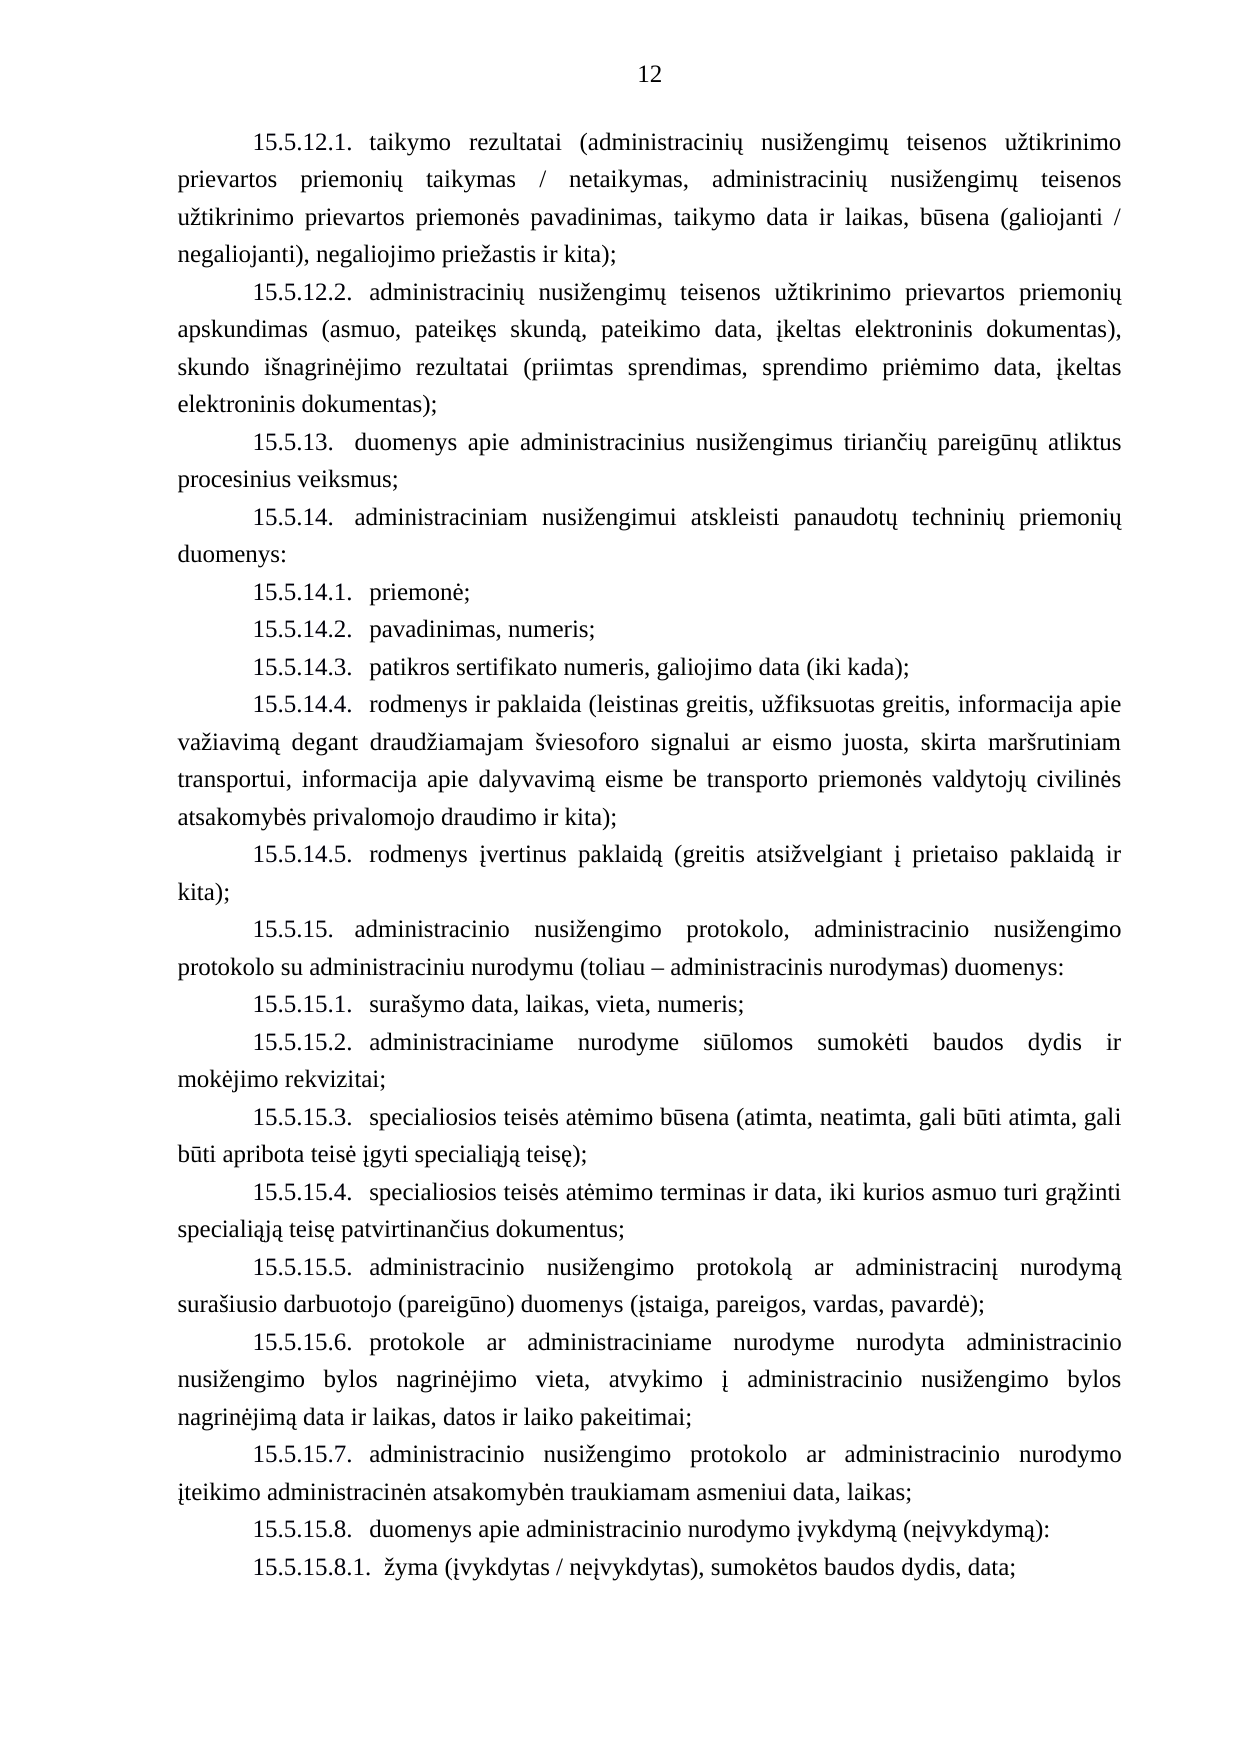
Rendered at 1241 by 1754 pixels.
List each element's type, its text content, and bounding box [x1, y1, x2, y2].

text 15.5.14.1. priemonė; [177, 568, 1122, 606]
text 15.5.14.5. rodmenys įvertinus paklaidą (greitis atsižvelgiant į prietaiso paklaidą ir kita); [177, 831, 1122, 906]
text 15.5.15.5. administracinio nusižengimo protokolą ar administracinį nurodymą surašiusio darbuotojo (pareigūno) duomenys (įstaiga, pareigos, vardas, pavardė); [177, 1243, 1122, 1318]
text 15.5.15.3. specialiosios teisės atėmimo būsena (atimta, neatimta, gali būti atimta, gali būti apribota teisė įgyti specialiąją teisę); [177, 1093, 1122, 1168]
text 15.5.14.3. patikros sertifikato numeris, galiojimo data (iki kada); [177, 643, 1122, 681]
text 15.5.14.4. rodmenys ir paklaida (leistinas greitis, užfiksuotas greitis, informacija apie važiavimą degant draudžiamajam šviesoforo signalui ar eismo juosta, skirta maršrutiniam transportui, informacija apie dalyvavimą eisme be transporto priemonės valdytojų civilinės atsakomybės privalomojo draudimo ir kita); [177, 681, 1122, 831]
text 15.5.13. duomenys apie administracinius nusižengimus tiriančių pareigūnų atliktus procesinius veiksmus; [177, 418, 1122, 493]
text 15.5.15. administracinio nusižengimo protokolo, administracinio nusižengimo protokolo su administraciniu nurodymu (toliau – administracinis nurodymas) duomenys: [177, 906, 1122, 981]
text 15.5.15.8.1. žyma (įvykdytas / neįvykdytas), sumokėtos baudos dydis, data; [177, 1543, 1122, 1581]
text 15.5.15.2. administraciniame nurodyme siūlomos sumokėti baudos dydis ir mokėjimo rekvizitai; [177, 1018, 1122, 1093]
text 15.5.15.8. duomenys apie administracinio nurodymo įvykdymą (neįvykdymą): [177, 1506, 1122, 1543]
text 15.5.15.1. surašymo data, laikas, vieta, numeris; [177, 981, 1122, 1018]
text 15.5.12.2. administracinių nusižengimų teisenos užtikrinimo prievartos priemonių apskundimas (asmuo, pateikęs skundą, pateikimo data, įkeltas elektroninis dokumentas), skundo išnagrinėjimo rezultatai (priimtas sprendimas, sprendimo priėmimo data, įkeltas elektroninis dokumentas); [177, 268, 1122, 418]
text 15.5.15.6. protokole ar administraciniame nurodyme nurodyta administracinio nusižengimo bylos nagrinėjimo vieta, atvykimo į administracinio nusižengimo bylos nagrinėjimą data ir laikas, datos ir laiko pakeitimai; [177, 1318, 1122, 1431]
text 15.5.15.4. specialiosios teisės atėmimo terminas ir data, iki kurios asmuo turi grąžinti specialiąją teisę patvirtinančius dokumentus; [177, 1168, 1122, 1243]
text 15.5.15.7. administracinio nusižengimo protokolo ar administracinio nurodymo įteikimo administracinėn atsakomybėn traukiamam asmeniui data, laikas; [177, 1431, 1122, 1506]
text 15.5.12.1. taikymo rezultatai (administracinių nusižengimų teisenos užtikrinimo prievartos priemonių taikymas / netaikymas, administracinių nusižengimų teisenos užtikrinimo prievartos priemonės pavadinimas, taikymo data ir laikas, būsena (galiojanti / negaliojanti), negaliojimo priežastis ir kita); [177, 118, 1122, 268]
text 15.5.14.2. pavadinimas, numeris; [177, 606, 1122, 643]
text 15.5.14. administraciniam nusižengimui atskleisti panaudotų techninių priemonių duomenys: [177, 493, 1122, 568]
